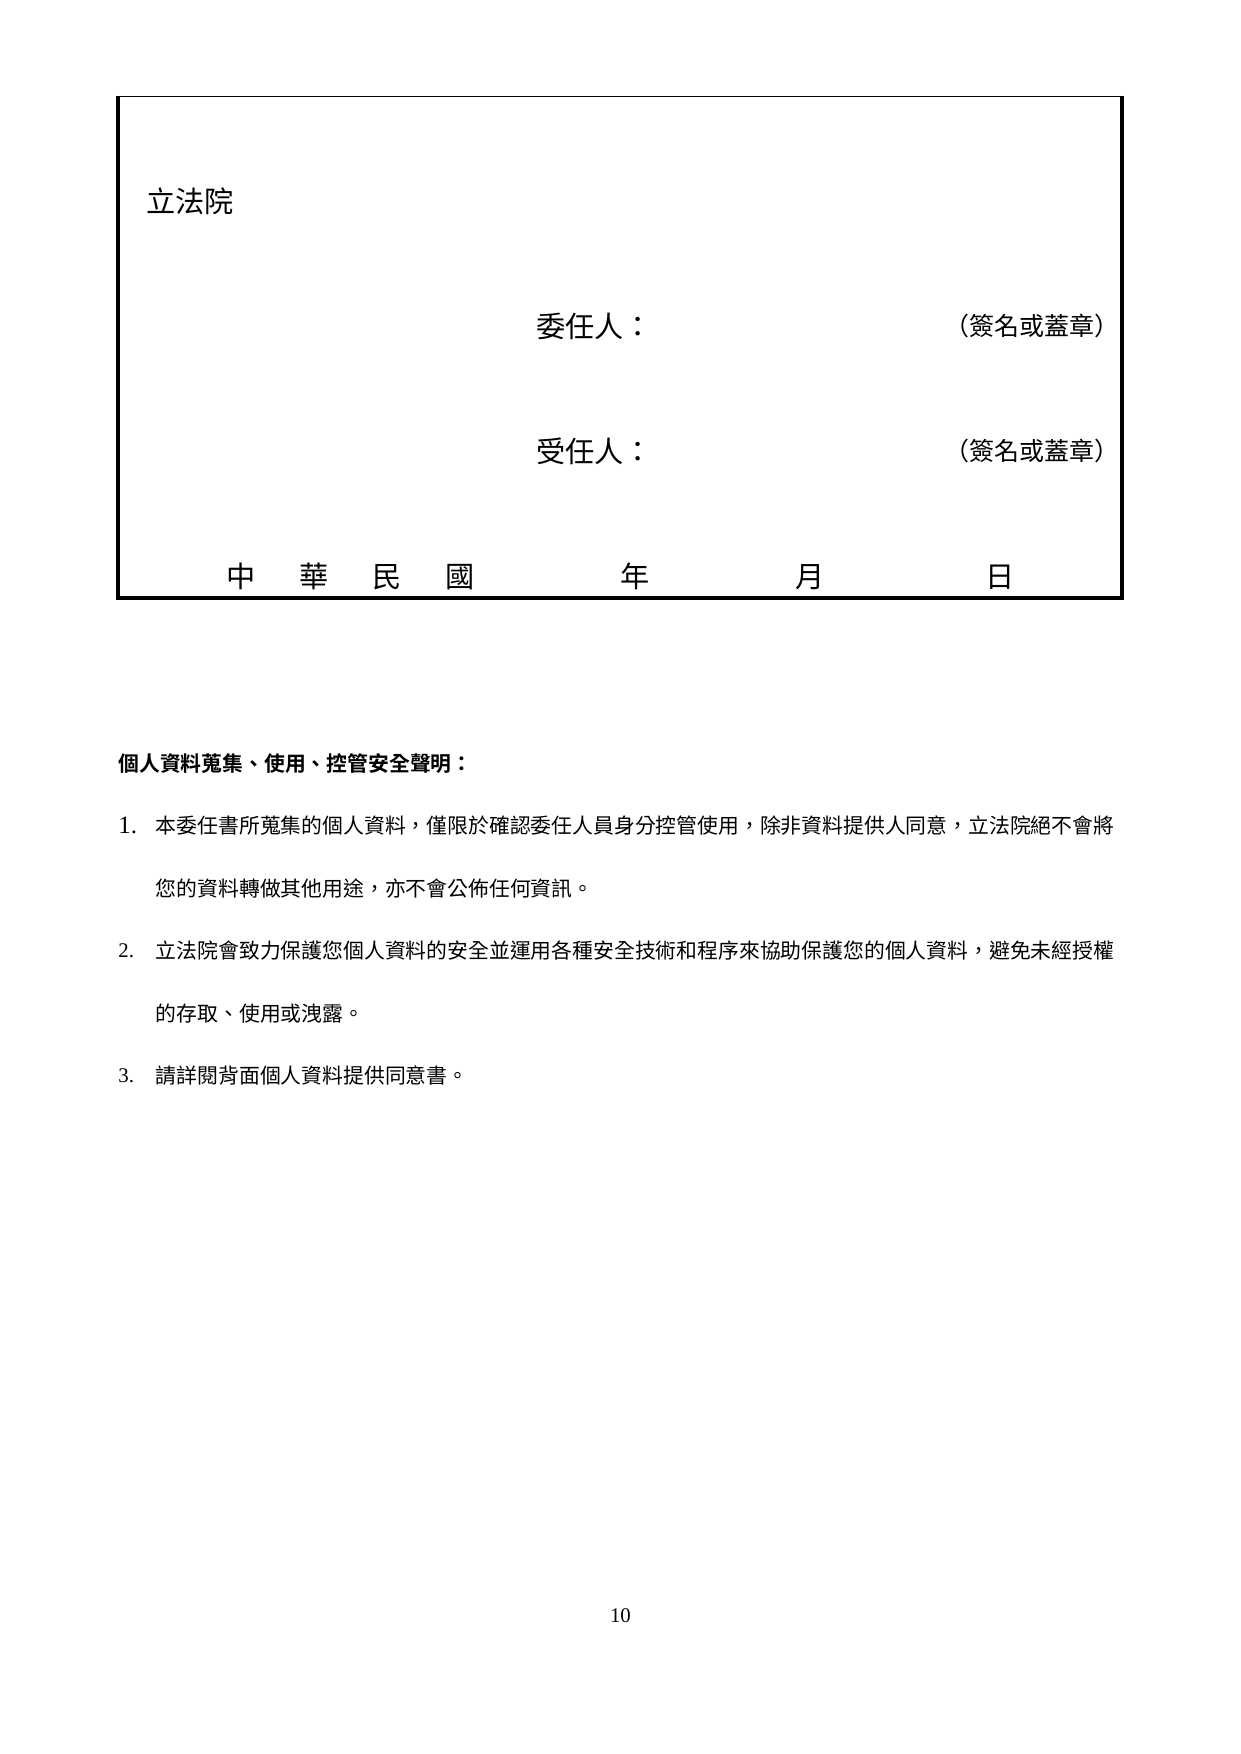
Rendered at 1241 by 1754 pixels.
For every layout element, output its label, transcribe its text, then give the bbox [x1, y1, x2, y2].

text 個人資料蒐集、使用、控管安全聲明： [118, 721, 1122, 783]
table_cell 立法院 委任人： （簽名或蓋章） 受任人： （簽名或蓋章） 中 華 民 國 年 月 日 [120, 97, 1120, 596]
list 請詳閱背面個人資料提供同意書。 [118, 1033, 1141, 1096]
list 立法院會致力保護您個人資料的安全並運用各種安全技術和程序來協助保護您的個人資料，避免未經授權的存取、使用或洩露。 [118, 908, 1122, 1033]
list 本委任書所蒐集的個人資料，僅限於確認委任人員身分控管使用，除非資料提供人同意，立法院絕不會將您的資料轉做其他用途，亦不會公佈任何資訊。 [118, 783, 1122, 908]
